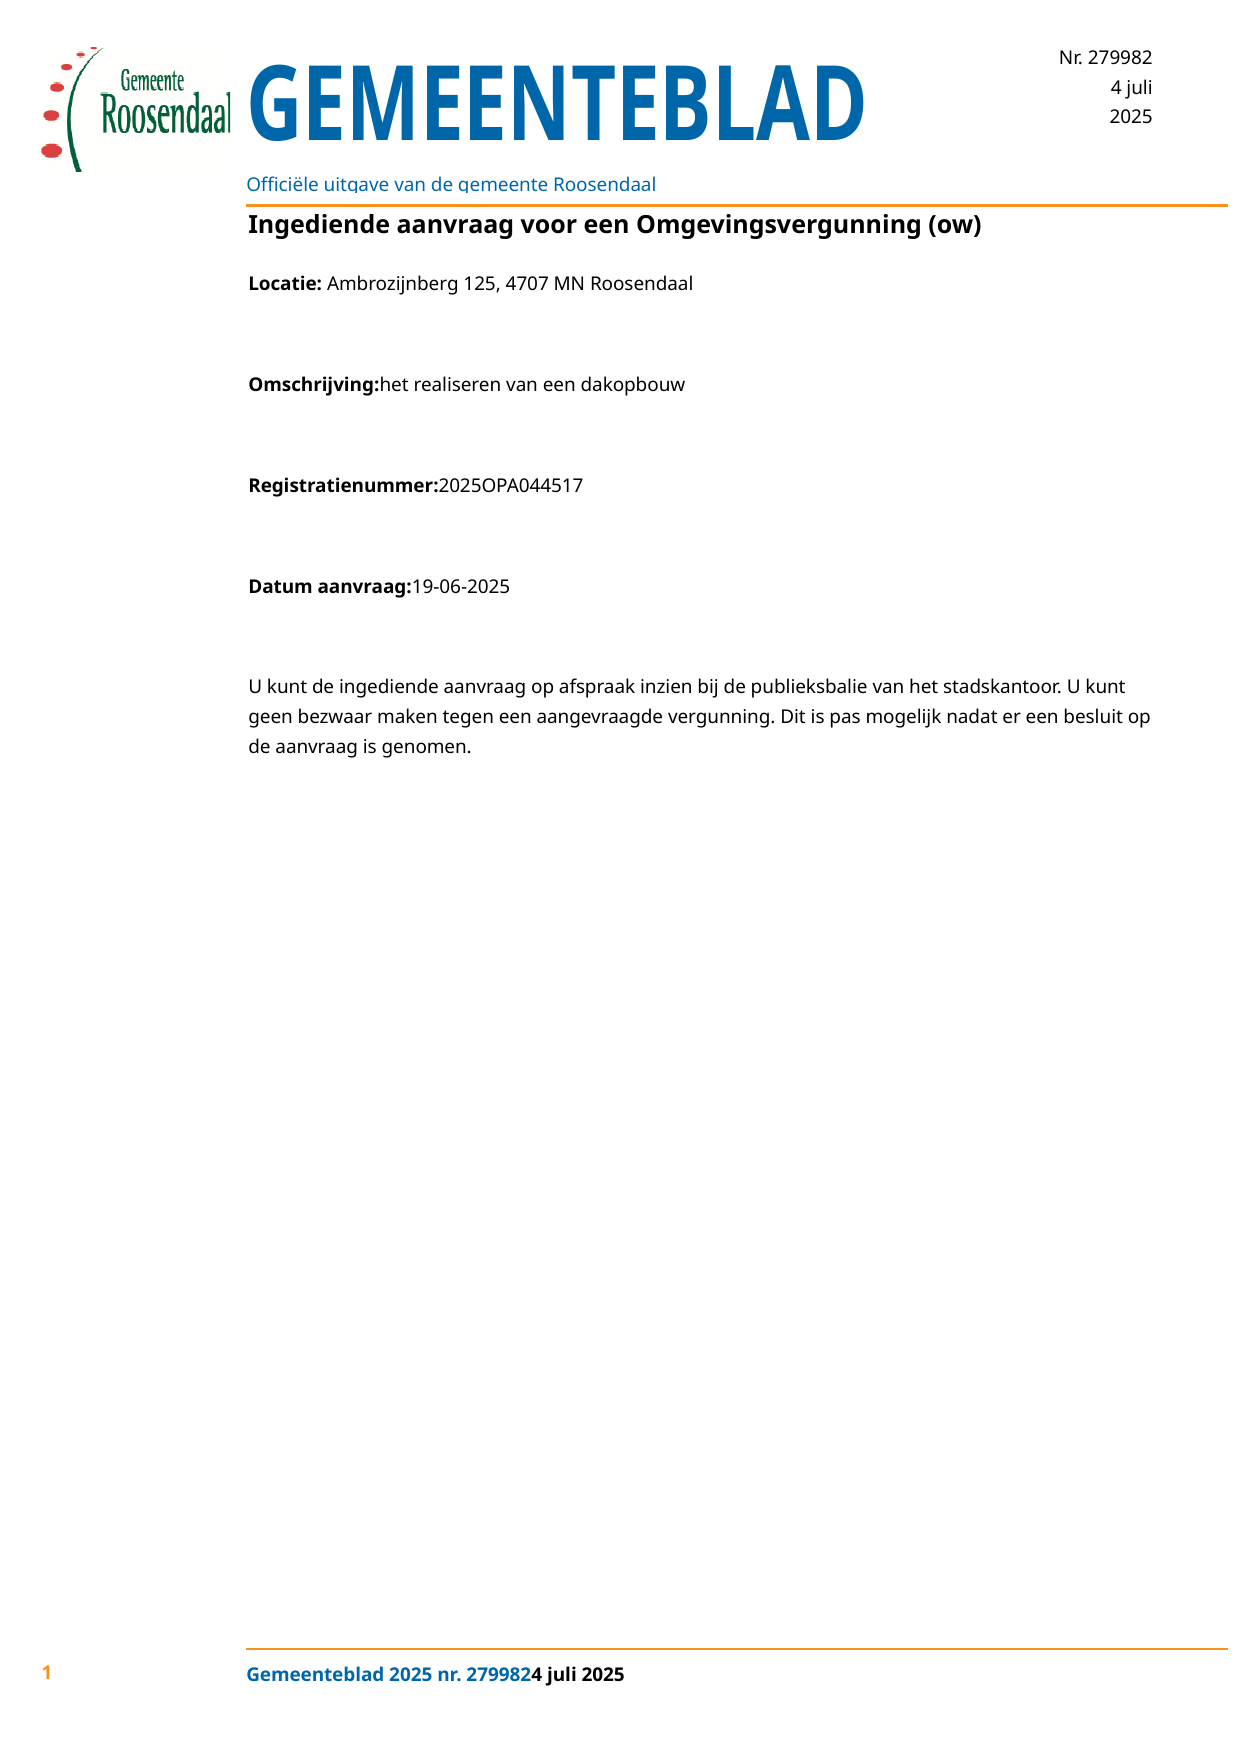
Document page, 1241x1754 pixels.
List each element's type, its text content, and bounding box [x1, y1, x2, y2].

text Locatie: Ambrozijnberg 125, 4707 MN Roosendaal [248, 270, 1152, 296]
picture [41, 47, 231, 172]
text Ingediende aanvraag voor een Omgevingsvergunning (ow) [248, 207, 1152, 241]
text U kunt de ingediende aanvraag op afspraak inzien bij de publieksbalie van het stadskantoor. U kunt geen bezwaar maken tegen een aangevraagde vergunning. Dit is pas mogelijk nadat er een besluit op de aanvraag is genomen. [248, 674, 1152, 758]
text Omschrijving:het realiseren van een dakopbouw [248, 371, 1152, 397]
text Datum aanvraag:19-06-2025 [248, 573, 1152, 598]
text Registratienummer:2025OPA044517 [248, 472, 1152, 498]
